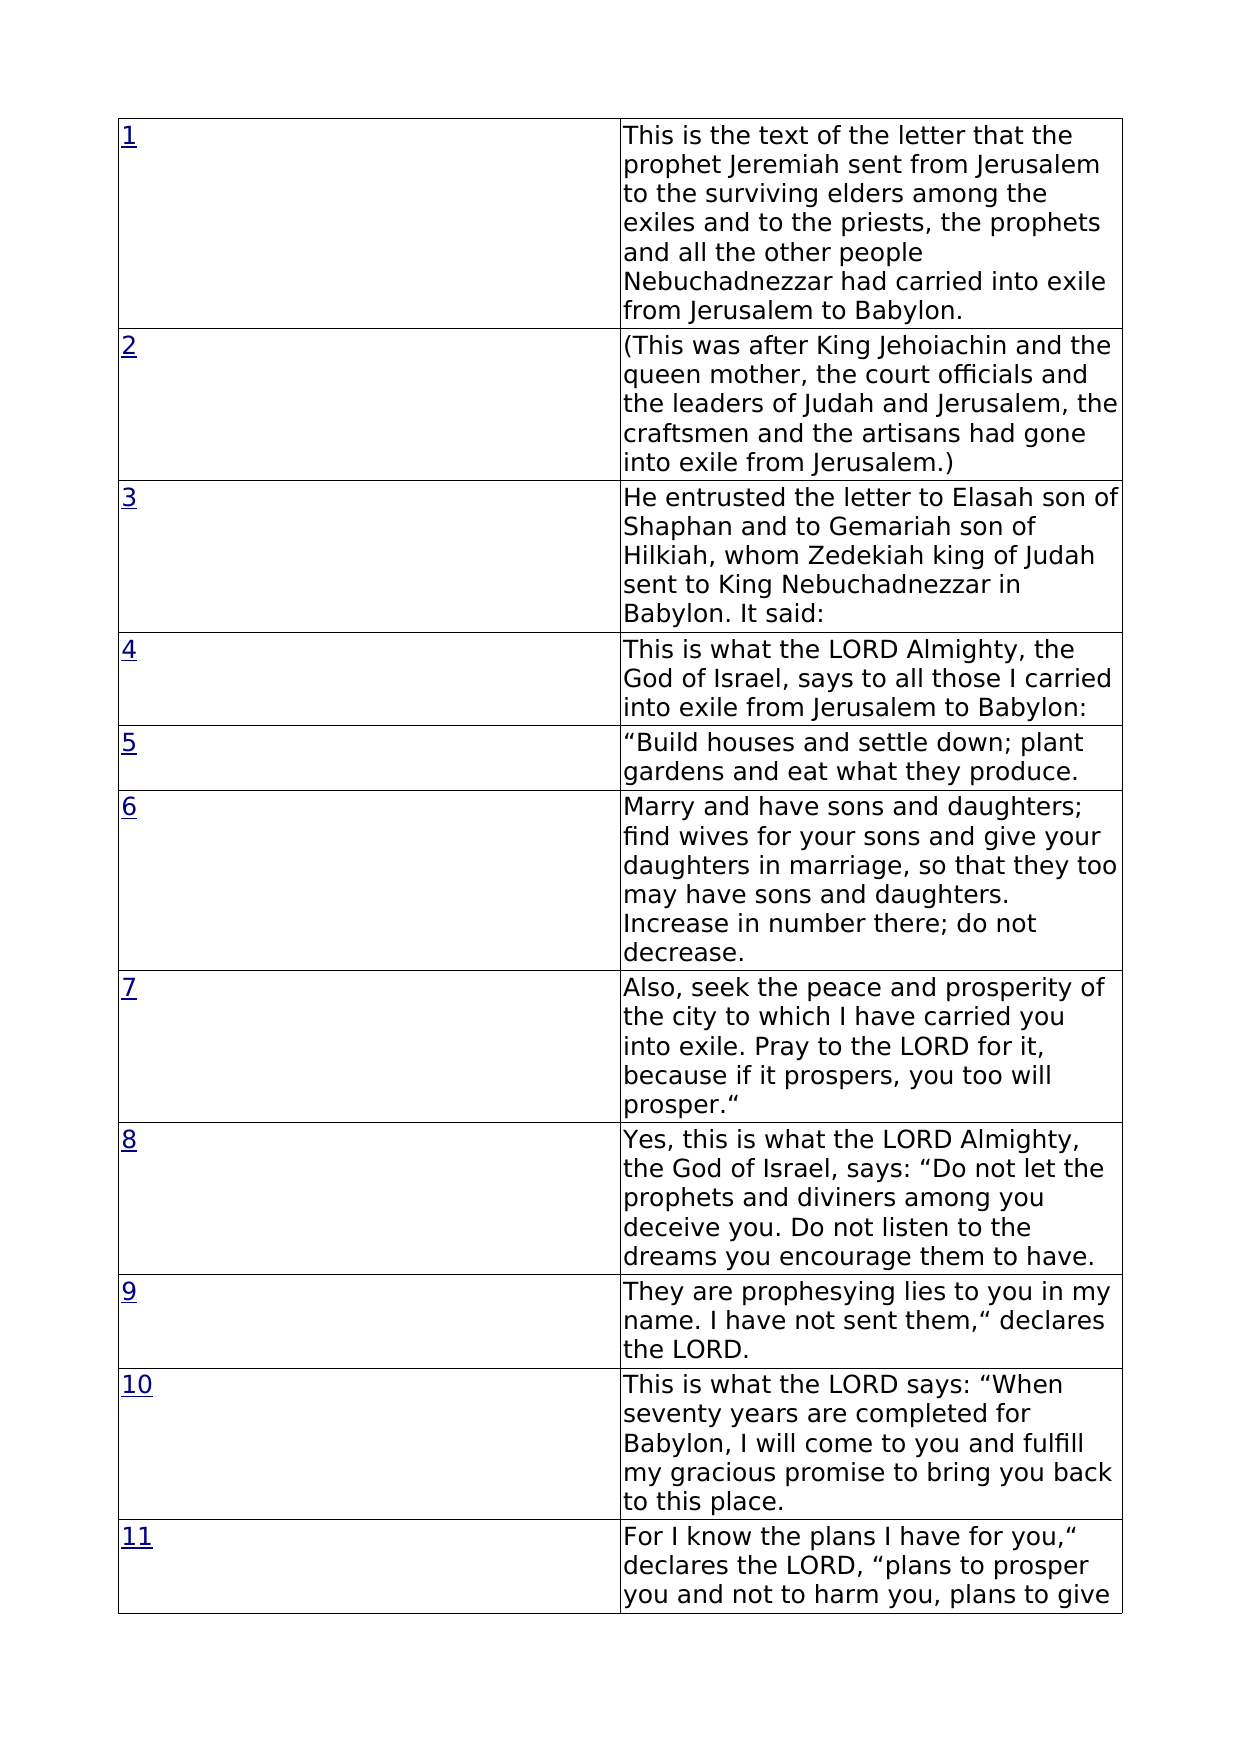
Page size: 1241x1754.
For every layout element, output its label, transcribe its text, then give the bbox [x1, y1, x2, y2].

table_cell 11 [119, 1520, 620, 1613]
table_cell 4 [119, 633, 620, 725]
table_cell 7 [119, 971, 620, 1122]
table_cell 3 [119, 481, 620, 632]
table_cell This is what the LORD Almighty, the God of Israel, says to all those I carried into exile from Jerusalem to Babylon: [621, 633, 1122, 725]
table_cell 9 [119, 1275, 620, 1367]
table_cell 5 [119, 726, 620, 789]
table_cell He entrusted the letter to Elasah son of Shaphan and to Gemariah son of Hilkiah, whom Zedekiah king of Judah sent to King Nebuchadnezzar in Babylon. It said: [621, 481, 1122, 632]
table_cell Marry and have sons and daughters; find wives for your sons and give your daughters in marriage, so that they too may have sons and daughters. Increase in number there; do not decrease. [621, 791, 1122, 970]
table_header This is the text of the letter that the prophet Jeremiah sent from Jerusalem to the surviving elders among the exiles and to the priests, the prophets and all the other people Nebuchadnezzar had carried into exile from Jerusalem to Babylon. [621, 119, 1122, 328]
table_cell Yes, this is what the LORD Almighty, the God of Israel, says: “Do not let the prophets and diviners among you deceive you. Do not listen to the dreams you encourage them to have. [621, 1123, 1122, 1274]
table_cell 10 [119, 1369, 620, 1519]
table_cell 6 [119, 791, 620, 970]
table_cell (This was after King Jehoiachin and the queen mother, the court officials and the leaders of Judah and Jerusalem, the craftsmen and the artisans had gone into exile from Jerusalem.) [621, 329, 1122, 480]
table_cell They are prophesying lies to you in my name. I have not sent them,“ declares the LORD. [621, 1275, 1122, 1367]
table_header 1 [119, 119, 620, 328]
table_cell 8 [119, 1123, 620, 1274]
table_cell “Build houses and settle down; plant gardens and eat what they produce. [621, 726, 1122, 789]
table_cell This is what the LORD says: “When seventy years are completed for Babylon, I will come to you and fulfill my gracious promise to bring you back to this place. [621, 1369, 1122, 1519]
table_cell 2 [119, 329, 620, 480]
table_cell For I know the plans I have for you,“ declares the LORD, “plans to prosper you and not to harm you, plans to give [621, 1520, 1122, 1613]
table_cell Also, seek the peace and prosperity of the city to which I have carried you into exile. Pray to the LORD for it, because if it prospers, you too will prosper.“ [621, 971, 1122, 1122]
